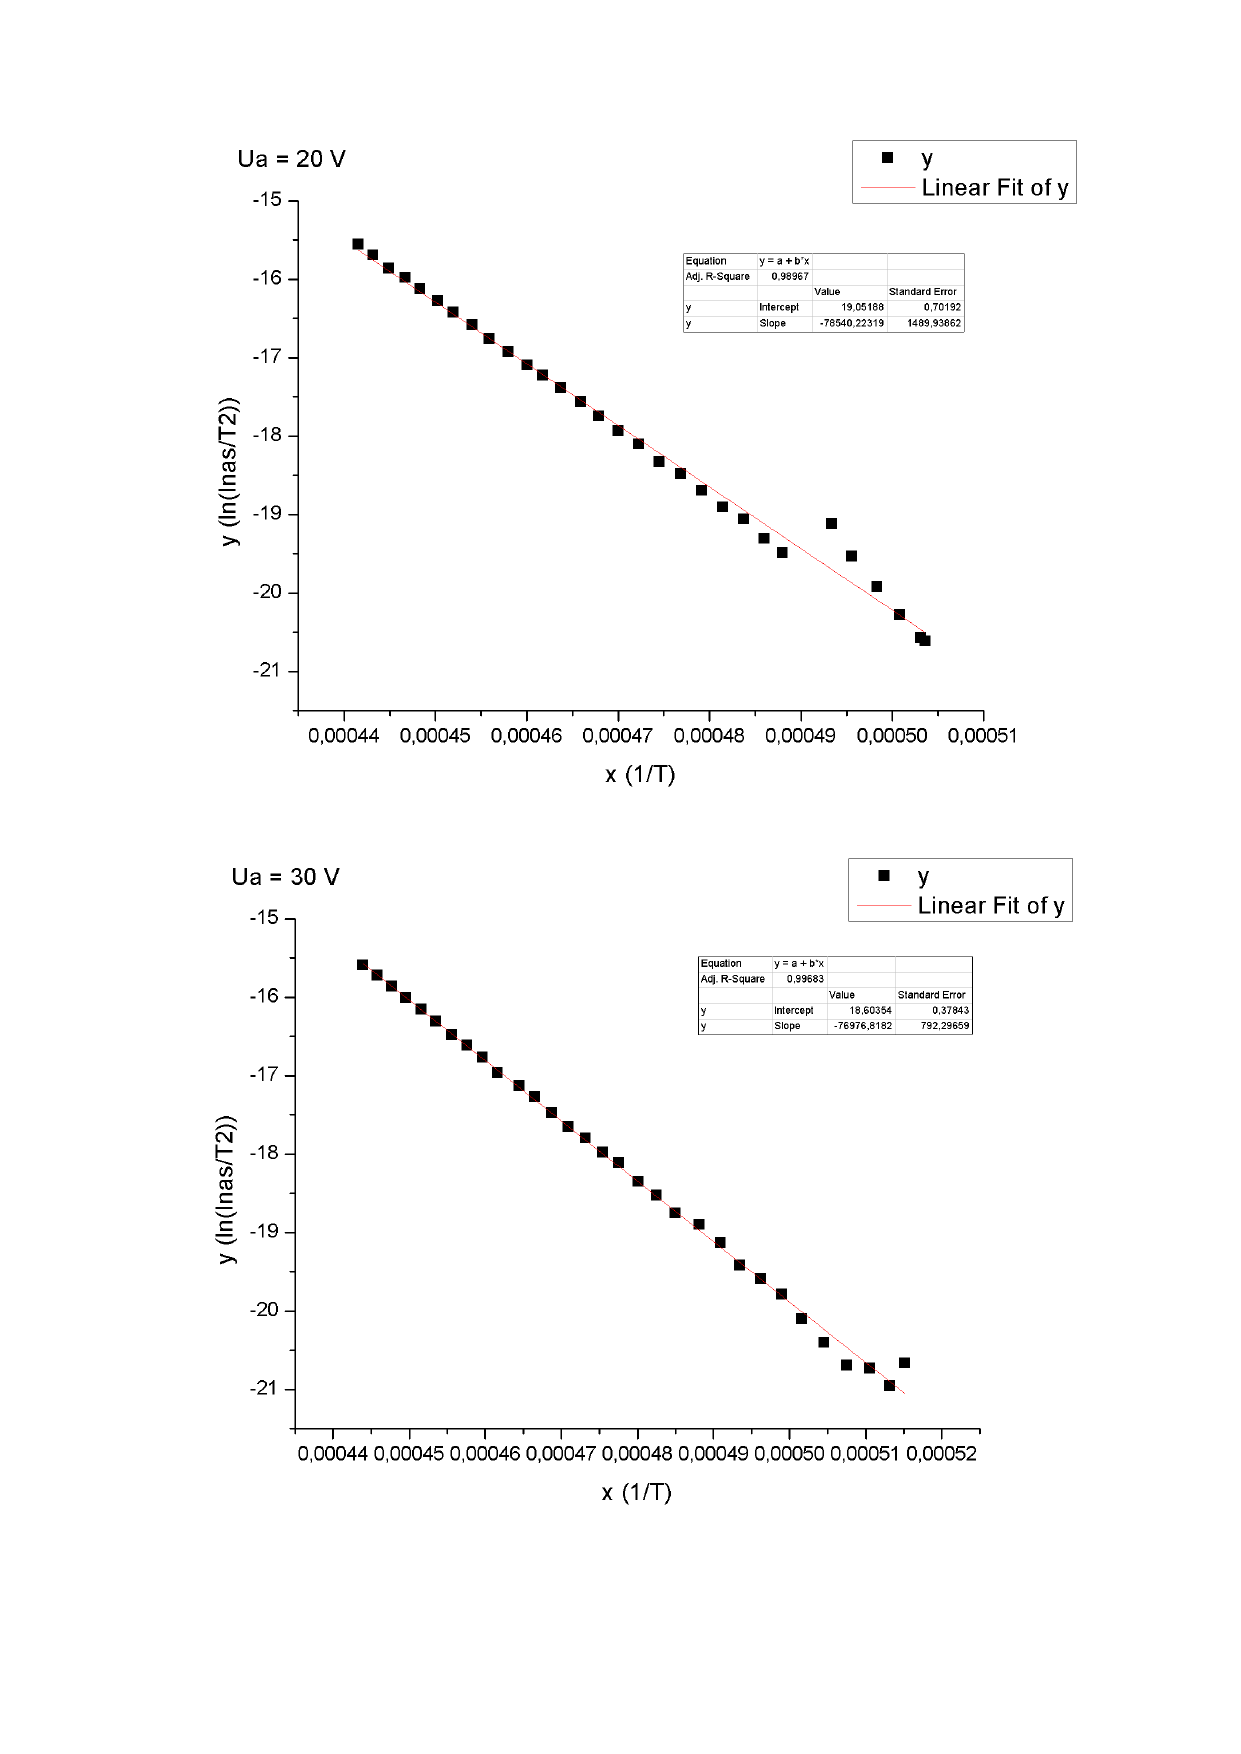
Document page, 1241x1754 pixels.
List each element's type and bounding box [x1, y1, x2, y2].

picture [118, 118, 1123, 828]
picture [115, 836, 1119, 1546]
